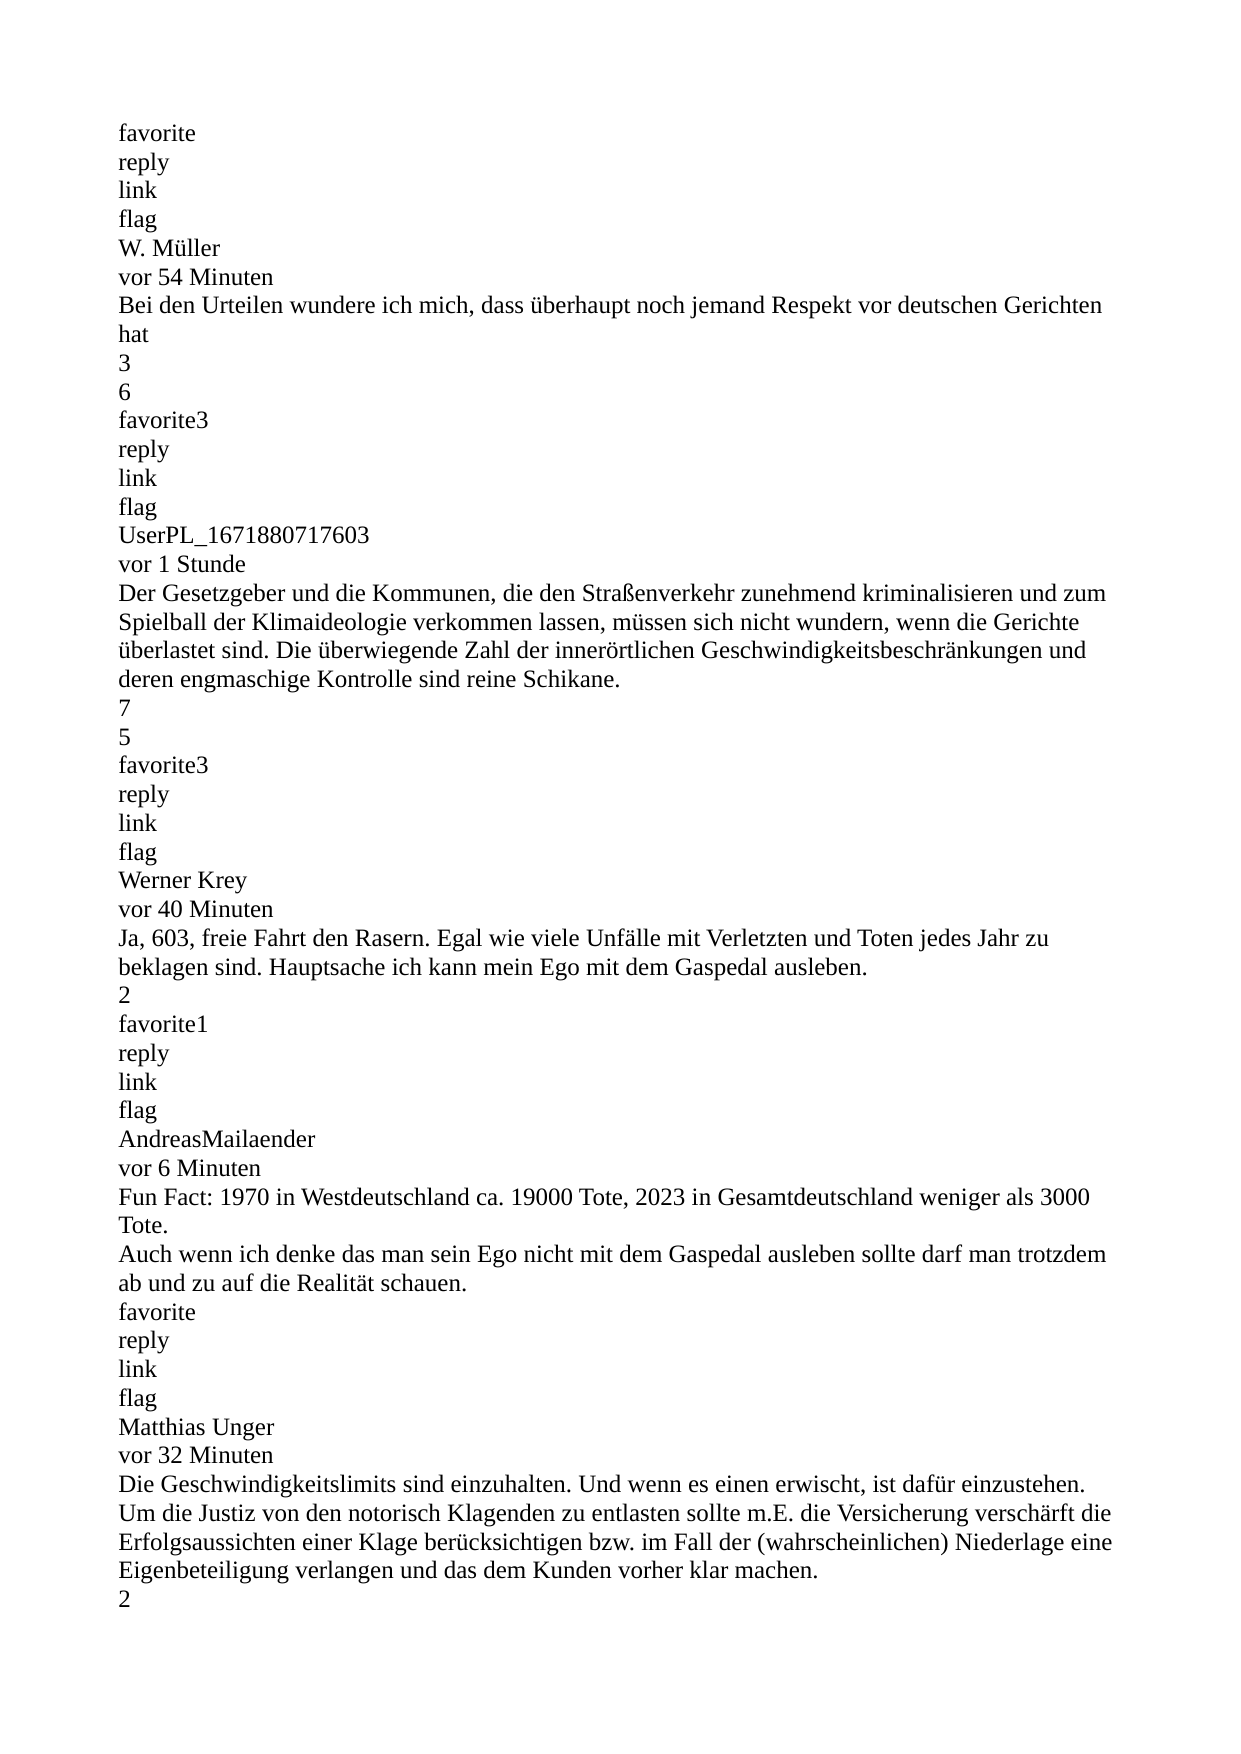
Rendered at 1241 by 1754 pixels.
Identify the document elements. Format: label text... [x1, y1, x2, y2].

text flag [118, 837, 1122, 866]
text reply [118, 1326, 1122, 1354]
text 2 [118, 1584, 1122, 1613]
text link [118, 808, 1122, 837]
text flag [118, 1383, 1122, 1412]
text reply [118, 147, 1122, 176]
text 5 [118, 722, 1122, 751]
text Die Geschwindigkeitslimits sind einzuhalten. Und wenn es einen erwischt, ist dafür einzustehen. Um die Justiz von den notorisch Klagenden zu entlasten sollte m.E. die Versicherung verschärft die Erfolgsaussichten einer Klage berücksichtigen bzw. im Fall der (wahrscheinlichen) Niederlage eine Eigenbeteiligung verlangen und das dem Kunden vorher klar machen. [118, 1469, 1122, 1584]
text favorite [118, 1297, 1122, 1326]
text UserPL_1671880717603 [118, 521, 1122, 549]
text Werner Krey [118, 866, 1122, 894]
text reply [118, 779, 1122, 808]
text 3 [118, 348, 1122, 377]
text vor 54 Minuten [118, 262, 1122, 291]
text reply [118, 434, 1122, 463]
text W. Müller [118, 233, 1122, 262]
text flag [118, 204, 1122, 233]
text vor 6 Minuten [118, 1153, 1122, 1182]
text Ja, 603, freie Fahrt den Rasern. Egal wie viele Unfälle mit Verletzten und Toten jedes Jahr zu beklagen sind. Hauptsache ich kann mein Ego mit dem Gaspedal ausleben. [118, 923, 1122, 981]
text link [118, 1354, 1122, 1383]
text AndreasMailaender [118, 1124, 1122, 1153]
text favorite3 [118, 751, 1122, 779]
text reply [118, 1038, 1122, 1067]
text favorite [118, 118, 1122, 147]
text favorite1 [118, 1009, 1122, 1038]
text Matthias Unger [118, 1412, 1122, 1441]
text 7 [118, 693, 1122, 722]
text 6 [118, 377, 1122, 406]
text Bei den Urteilen wundere ich mich, dass überhaupt noch jemand Respekt vor deutschen Gerichten hat [118, 291, 1122, 348]
text vor 40 Minuten [118, 894, 1122, 923]
text 2 [118, 981, 1122, 1009]
text vor 32 Minuten [118, 1441, 1122, 1469]
text vor 1 Stunde [118, 549, 1122, 578]
text favorite3 [118, 406, 1122, 434]
text Fun Fact: 1970 in Westdeutschland ca. 19000 Tote, 2023 in Gesamtdeutschland weniger als 3000 Tote. Auch wenn ich denke das man sein Ego nicht mit dem Gaspedal ausleben sollte darf man trotzdem ab und zu auf die Realität schauen. [118, 1182, 1122, 1297]
text link [118, 176, 1122, 204]
text flag [118, 1096, 1122, 1124]
text link [118, 1067, 1122, 1096]
text flag [118, 492, 1122, 521]
text Der Gesetzgeber und die Kommunen, die den Straßenverkehr zunehmend kriminalisieren und zum Spielball der Klimaideologie verkommen lassen, müssen sich nicht wundern, wenn die Gerichte überlastet sind. Die überwiegende Zahl der innerörtlichen Geschwindigkeitsbeschränkungen und deren engmaschige Kontrolle sind reine Schikane. [118, 578, 1122, 693]
text link [118, 463, 1122, 492]
